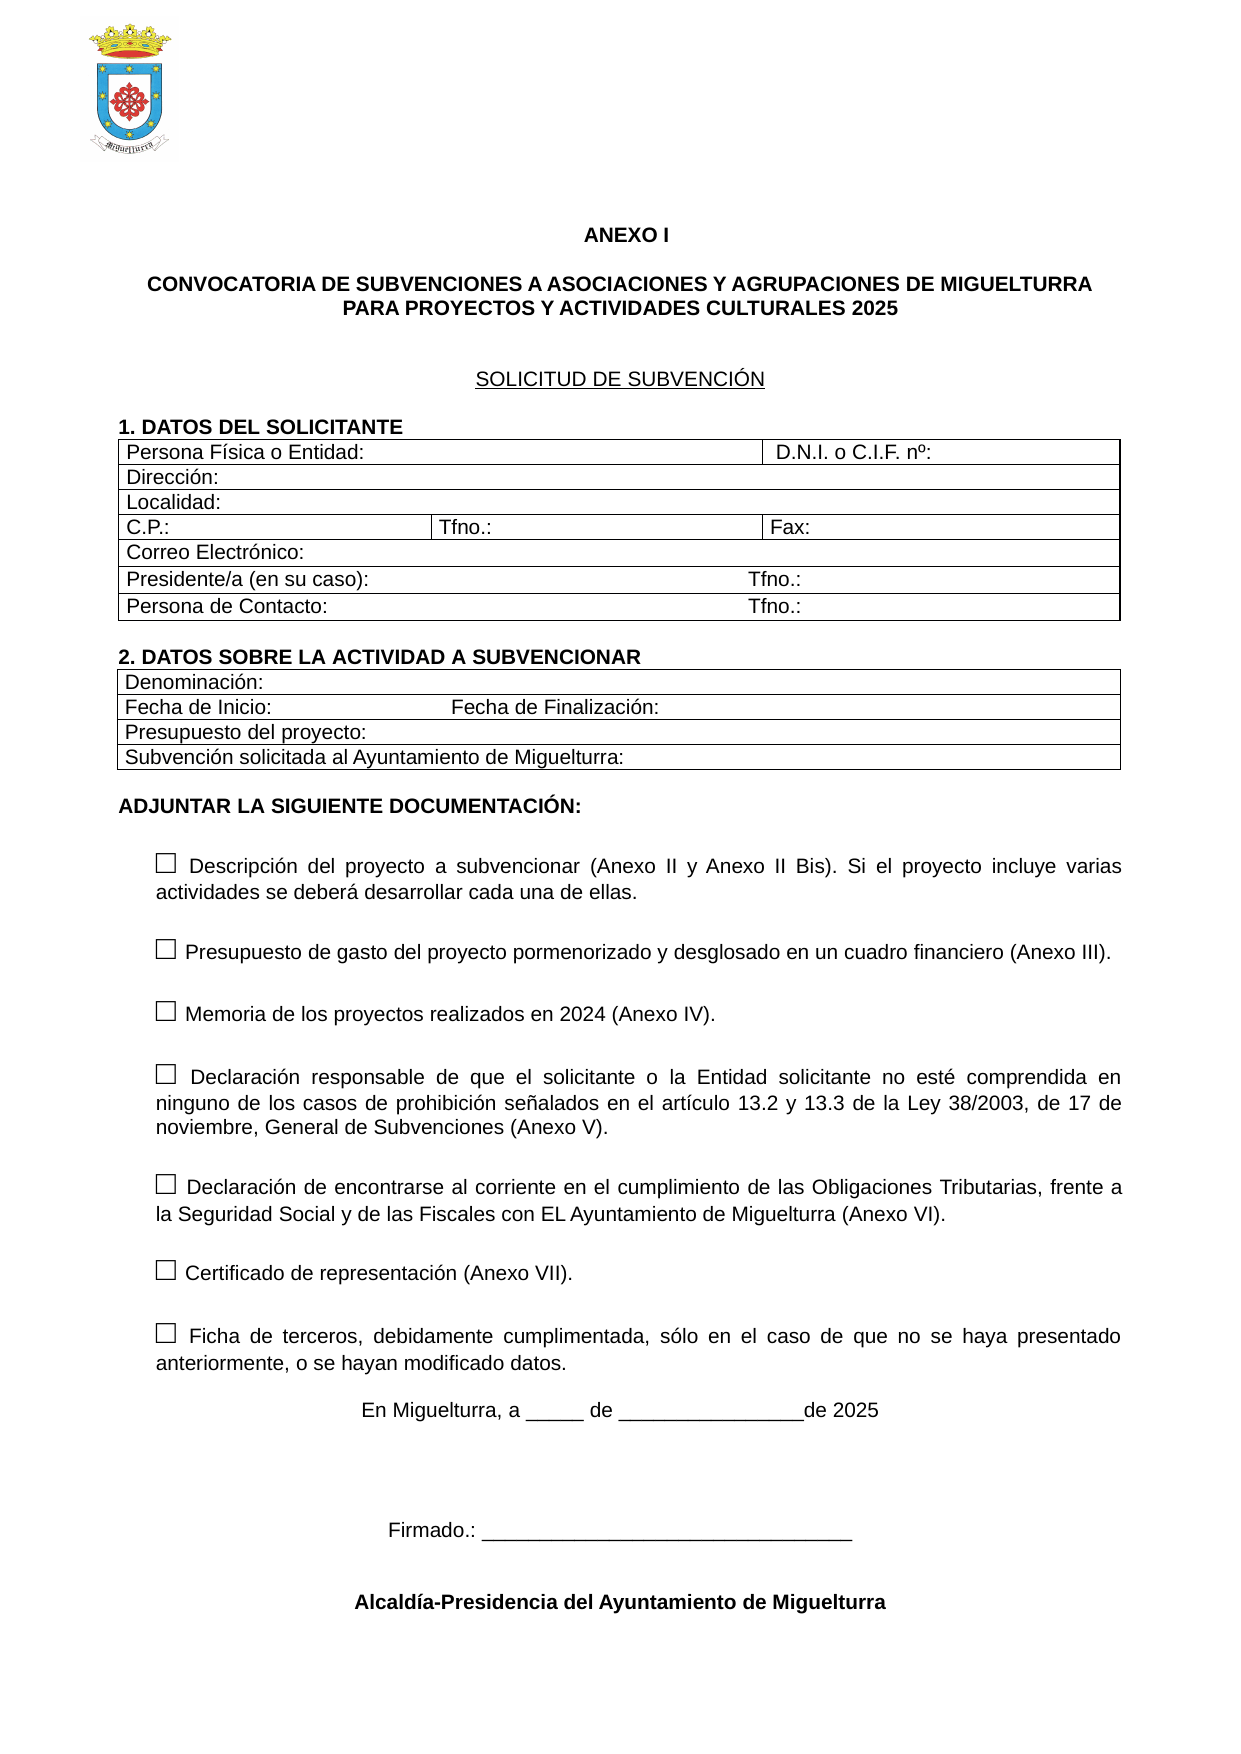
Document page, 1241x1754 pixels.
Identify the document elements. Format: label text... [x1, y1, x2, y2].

table_header Persona Física o Entidad: [119, 440, 762, 464]
text ADJUNTAR LA SIGUIENTE DOCUMENTACIÓN: [118, 794, 1122, 818]
list □ Certificado de representación (Anexo VII). [156, 1249, 1122, 1288]
table_cell Tfno.: [741, 567, 1119, 593]
list □ Declaración de encontrarse al corriente en el cumplimiento de las Obligaciones Tributarias, frente a la Seguridad Social y de las Fiscales con EL Ayuntamiento de Miguelturra (Anexo VI). [156, 1163, 1122, 1226]
table_header Denominación: [118, 670, 1120, 694]
table_cell [741, 540, 1119, 566]
table_cell Localidad: [119, 490, 1119, 514]
text SOLICITUD DE SUBVENCIÓN [118, 367, 1122, 391]
text ANEXO I [118, 219, 1122, 247]
table_cell Correo Electrónico: [119, 540, 741, 566]
text Alcaldía-Presidencia del Ayuntamiento de Miguelturra [118, 1590, 1122, 1614]
table_header D.N.I. o C.I.F. nº: [763, 440, 1119, 464]
table_cell Presupuesto del proyecto: [118, 720, 1120, 744]
table_cell C.P.: [119, 515, 431, 539]
table_cell Persona de Contacto: [119, 594, 741, 620]
text CONVOCATORIA DE SUBVENCIONES A ASOCIACIONES Y AGRUPACIONES DE MIGUELTURRA PARA PROYECTOS Y ACTIVIDADES CULTURALES 2025 [118, 271, 1122, 319]
table_cell Tfno.: [741, 594, 1119, 620]
table_cell Fecha de Inicio: Fecha de Finalización: [118, 695, 1120, 719]
table_cell Dirección: [119, 465, 1119, 489]
list □ Ficha de terceros, debidamente cumplimentada, sólo en el caso de que no se haya presentado anteriormente, o se hayan modificado datos. [156, 1312, 1122, 1374]
table_cell Presidente/a (en su caso): [119, 567, 741, 593]
list □ Presupuesto de gasto del proyecto pormenorizado y desglosado en un cuadro financiero (Anexo III). [118, 928, 1122, 966]
text En Miguelturra, a _____ de ________________de 2025 [118, 1398, 1122, 1422]
list □ Declaración responsable de que el solicitante o la Entidad solicitante no esté comprendida en ninguno de los casos de prohibición señalados en el artículo 13.2 y 13.3 de la Ley 38/2003, de 17 de noviembre, General de Subvenciones (Anexo V). [156, 1053, 1122, 1139]
table_cell Tfno.: [432, 515, 762, 539]
text Firmado.: ________________________________ [118, 1518, 1122, 1542]
text 2. DATOS SOBRE LA ACTIVIDAD A SUBVENCIONAR [118, 645, 1122, 669]
table_cell Fax: [763, 515, 1119, 539]
table_cell Subvención solicitada al Ayuntamiento de Miguelturra: [118, 745, 1120, 769]
picture [80, 16, 179, 162]
list □ Descripción del proyecto a subvencionar (Anexo II y Anexo II Bis). Si el proyecto incluye varias actividades se deberá desarrollar cada una de ellas. [118, 842, 1122, 904]
text 1. DATOS DEL SOLICITANTE [118, 415, 1122, 439]
list □ Memoria de los proyectos realizados en 2024 (Anexo IV). [118, 990, 1122, 1029]
